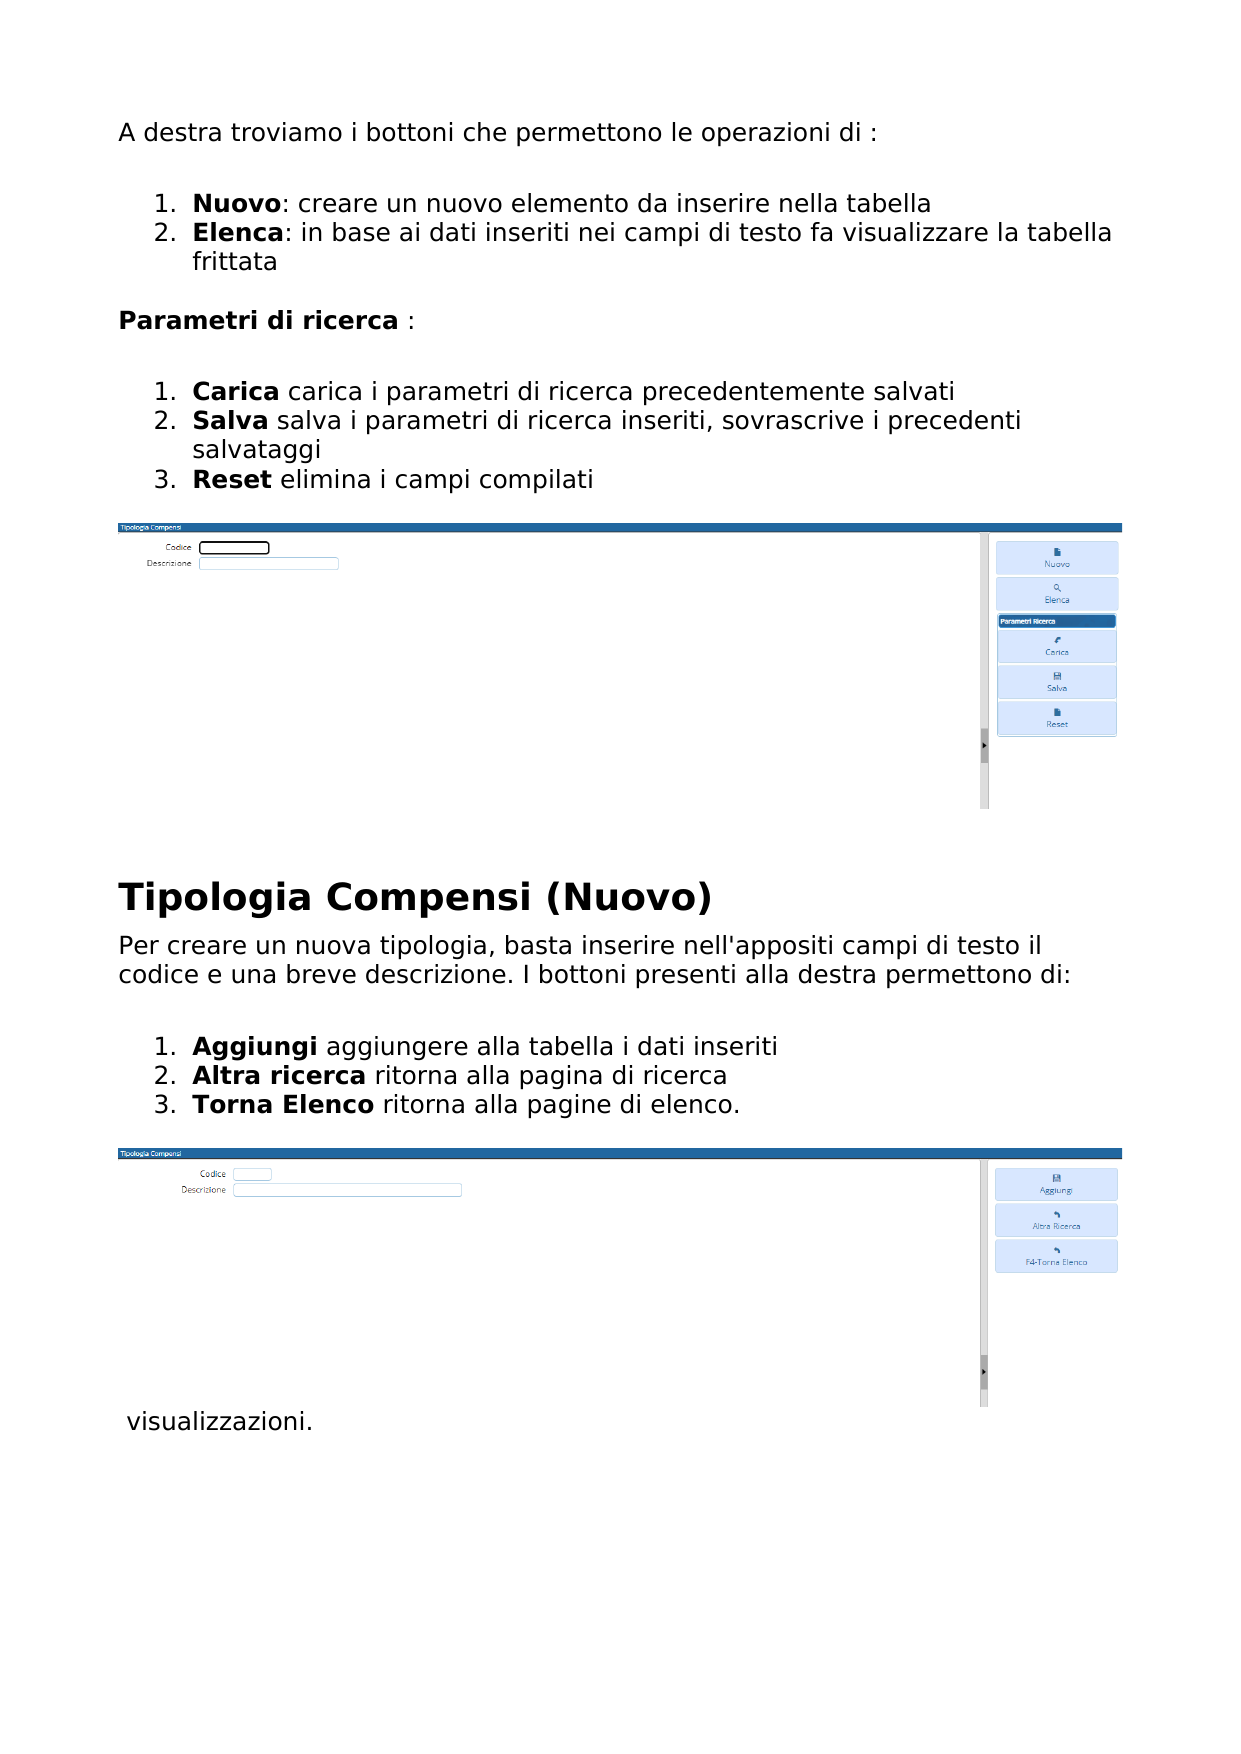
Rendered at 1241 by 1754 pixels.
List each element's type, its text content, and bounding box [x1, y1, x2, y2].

text A destra troviamo i bottoni che permettono le operazioni di : [118, 118, 1122, 147]
list Nuovo: creare un nuovo elemento da inserire nella tabella [177, 189, 1122, 218]
list Aggiungi aggiungere alla tabella i dati inseriti [177, 1032, 1122, 1061]
list Altra ricerca ritorna alla pagina di ricerca [177, 1061, 1122, 1090]
list Torna Elenco ritorna alla pagine di elenco. [177, 1090, 1122, 1119]
text visualizzazioni. [118, 1407, 1122, 1436]
text Per creare un nuova tipologia, basta inserire nell'appositi campi di testo il codice e una breve descrizione. I bottoni presenti alla destra permettono di: [118, 932, 1122, 990]
list Carica carica i parametri di ricerca precedentemente salvati [177, 377, 1122, 407]
list Reset elimina i campi compilati [177, 465, 1122, 494]
list Elenca: in base ai dati inseriti nei campi di testo fa visualizzare la tabella frittata [177, 218, 1122, 277]
subtitle Tipologia Compensi (Nuovo) [118, 875, 1122, 919]
text Parametri di ricerca : [118, 306, 1122, 335]
picture [118, 523, 1123, 809]
picture [118, 1148, 1123, 1407]
list Salva salva i parametri di ricerca inseriti, sovrascrive i precedenti salvataggi [177, 407, 1122, 465]
